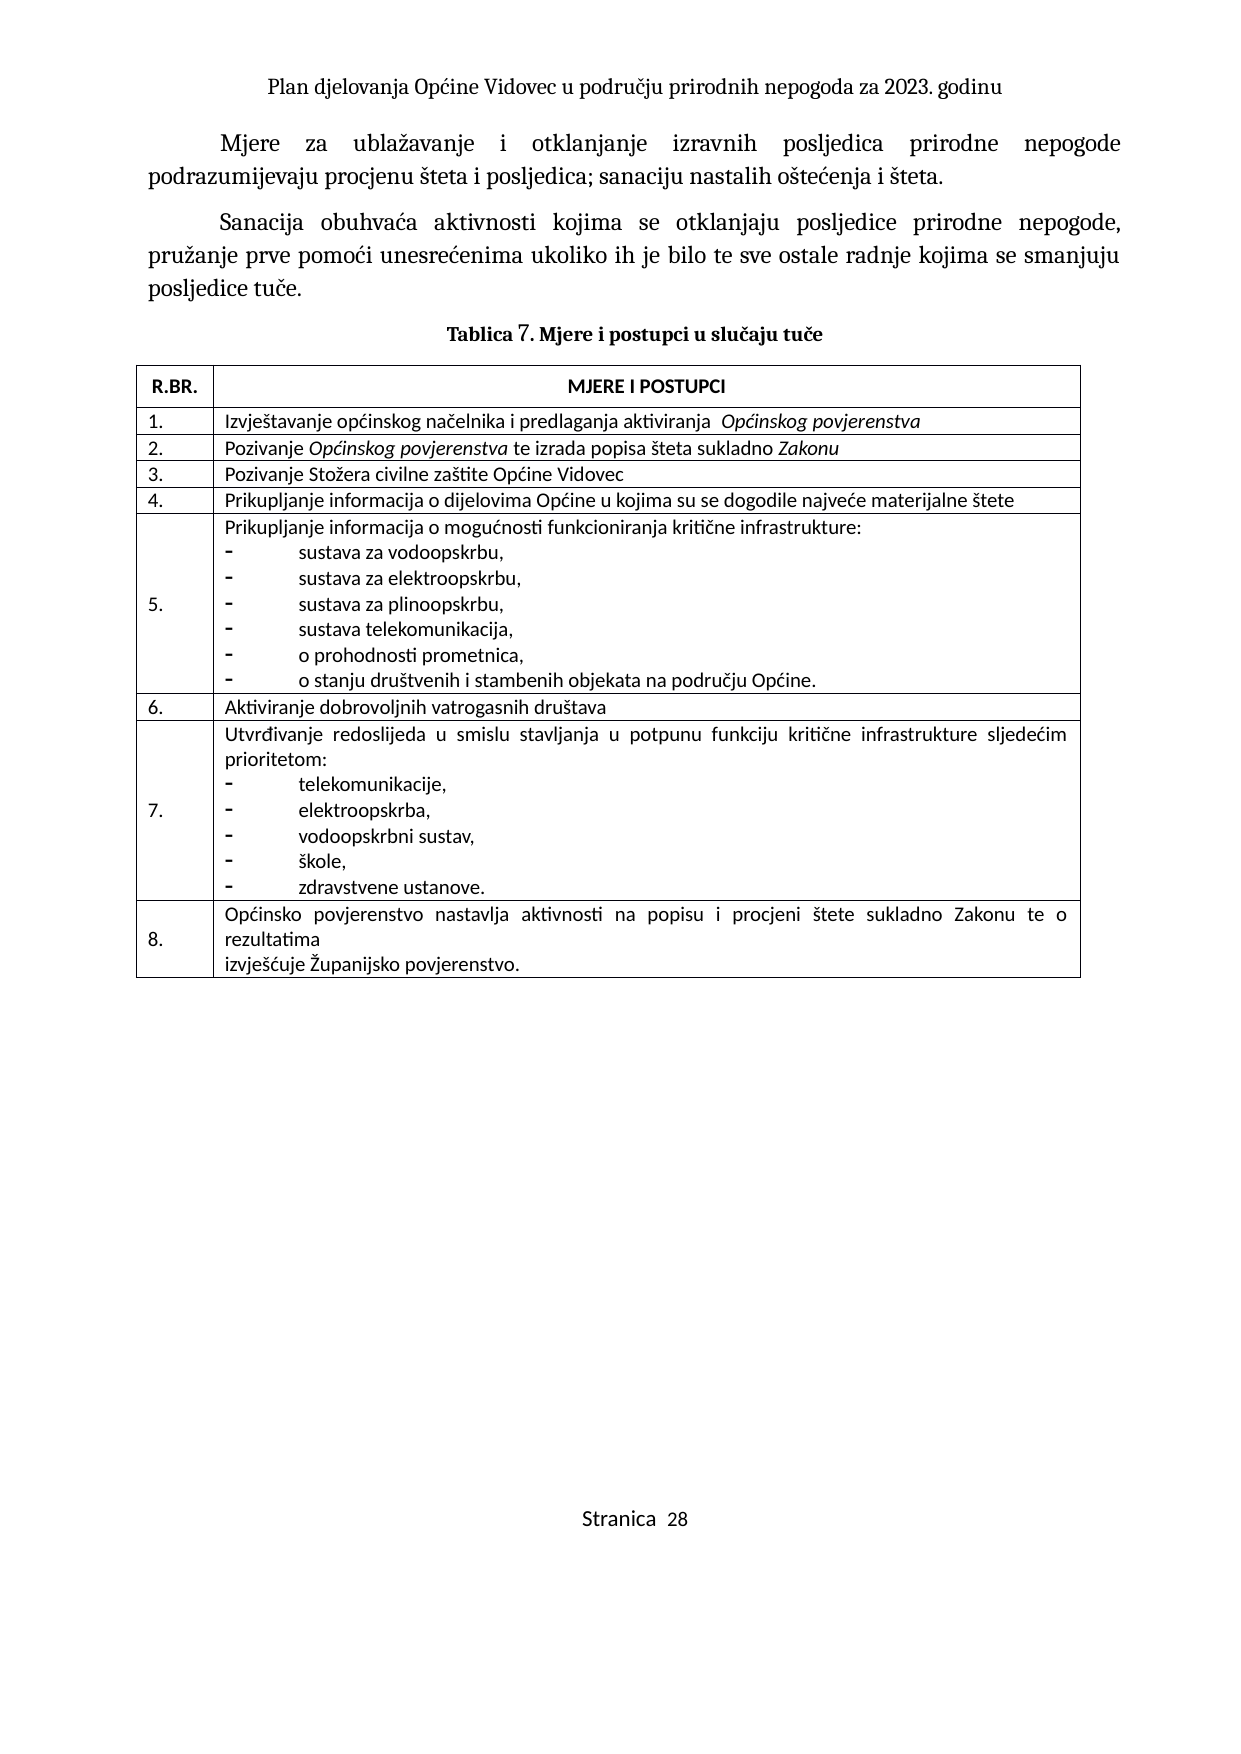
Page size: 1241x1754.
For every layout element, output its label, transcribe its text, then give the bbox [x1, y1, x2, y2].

table_cell [137, 461, 213, 487]
table_cell [137, 901, 213, 977]
text Mjere za ublažavanje i otklanjanje izravnih posljedica prirodne nepogode podrazumijevaju procjenu šteta i posljedica; sanaciju nastalih oštećenja i šteta. [148, 129, 1122, 191]
table_cell Utvrđivanje redoslijeda u smislu stavljanja u potpunu funkciju kritične infrastrukture sljedećim prioritetom: telekomunikacije, elektroopskrba, vodoopskrbni sustav, škole, zdravstvene ustanove. [214, 721, 1080, 900]
table_cell Prikupljanje informacija o mogućnosti funkcioniranja kritične infrastrukture: sustava za vodoopskrbu, sustava za elektroopskrbu, sustava za plinoopskrbu, sustava telekomunikacija, o prohodnosti prometnica, o stanju društvenih i stambenih objekata na području Općine. [214, 514, 1080, 693]
table_cell [137, 694, 213, 720]
table_cell Općinsko povjerenstvo nastavlja aktivnosti na popisu i procjeni štete sukladno Zakonu te o rezultatima izvješćuje Županijsko povjerenstvo. [214, 901, 1080, 977]
table_cell [137, 408, 213, 434]
table_cell [137, 488, 213, 513]
table_cell Pozivanje Općinskog povjerenstva te izrada popisa šteta sukladno Zakonu [214, 435, 1080, 460]
table_cell Pozivanje Stožera civilne zaštite Općine Vidovec [214, 461, 1080, 487]
table_header MJERE I POSTUPCI [214, 366, 1080, 407]
table_cell Aktiviranje dobrovoljnih vatrogasnih društava [214, 694, 1080, 720]
table_cell Izvještavanje općinskog načelnika i predlaganja aktiviranja Općinskog povjerenstva [214, 408, 1080, 434]
table_cell [137, 514, 213, 693]
table_cell Prikupljanje informacija o dijelovima Općine u kojima su se dogodile najveće materijalne štete [214, 488, 1080, 513]
text Tablica 7. Mjere i postupci u slučaju tuče [148, 319, 1122, 348]
table_cell [137, 721, 213, 900]
text Sanacija obuhvaća aktivnosti kojima se otklanjaju posljedice prirodne nepogode, pružanje prve pomoći unesrećenima ukoliko ih je bilo te sve ostale radnje kojima se smanjuju posljedice tuče. [148, 207, 1122, 302]
table_header R.BR. [137, 366, 213, 407]
table_cell [137, 435, 213, 460]
